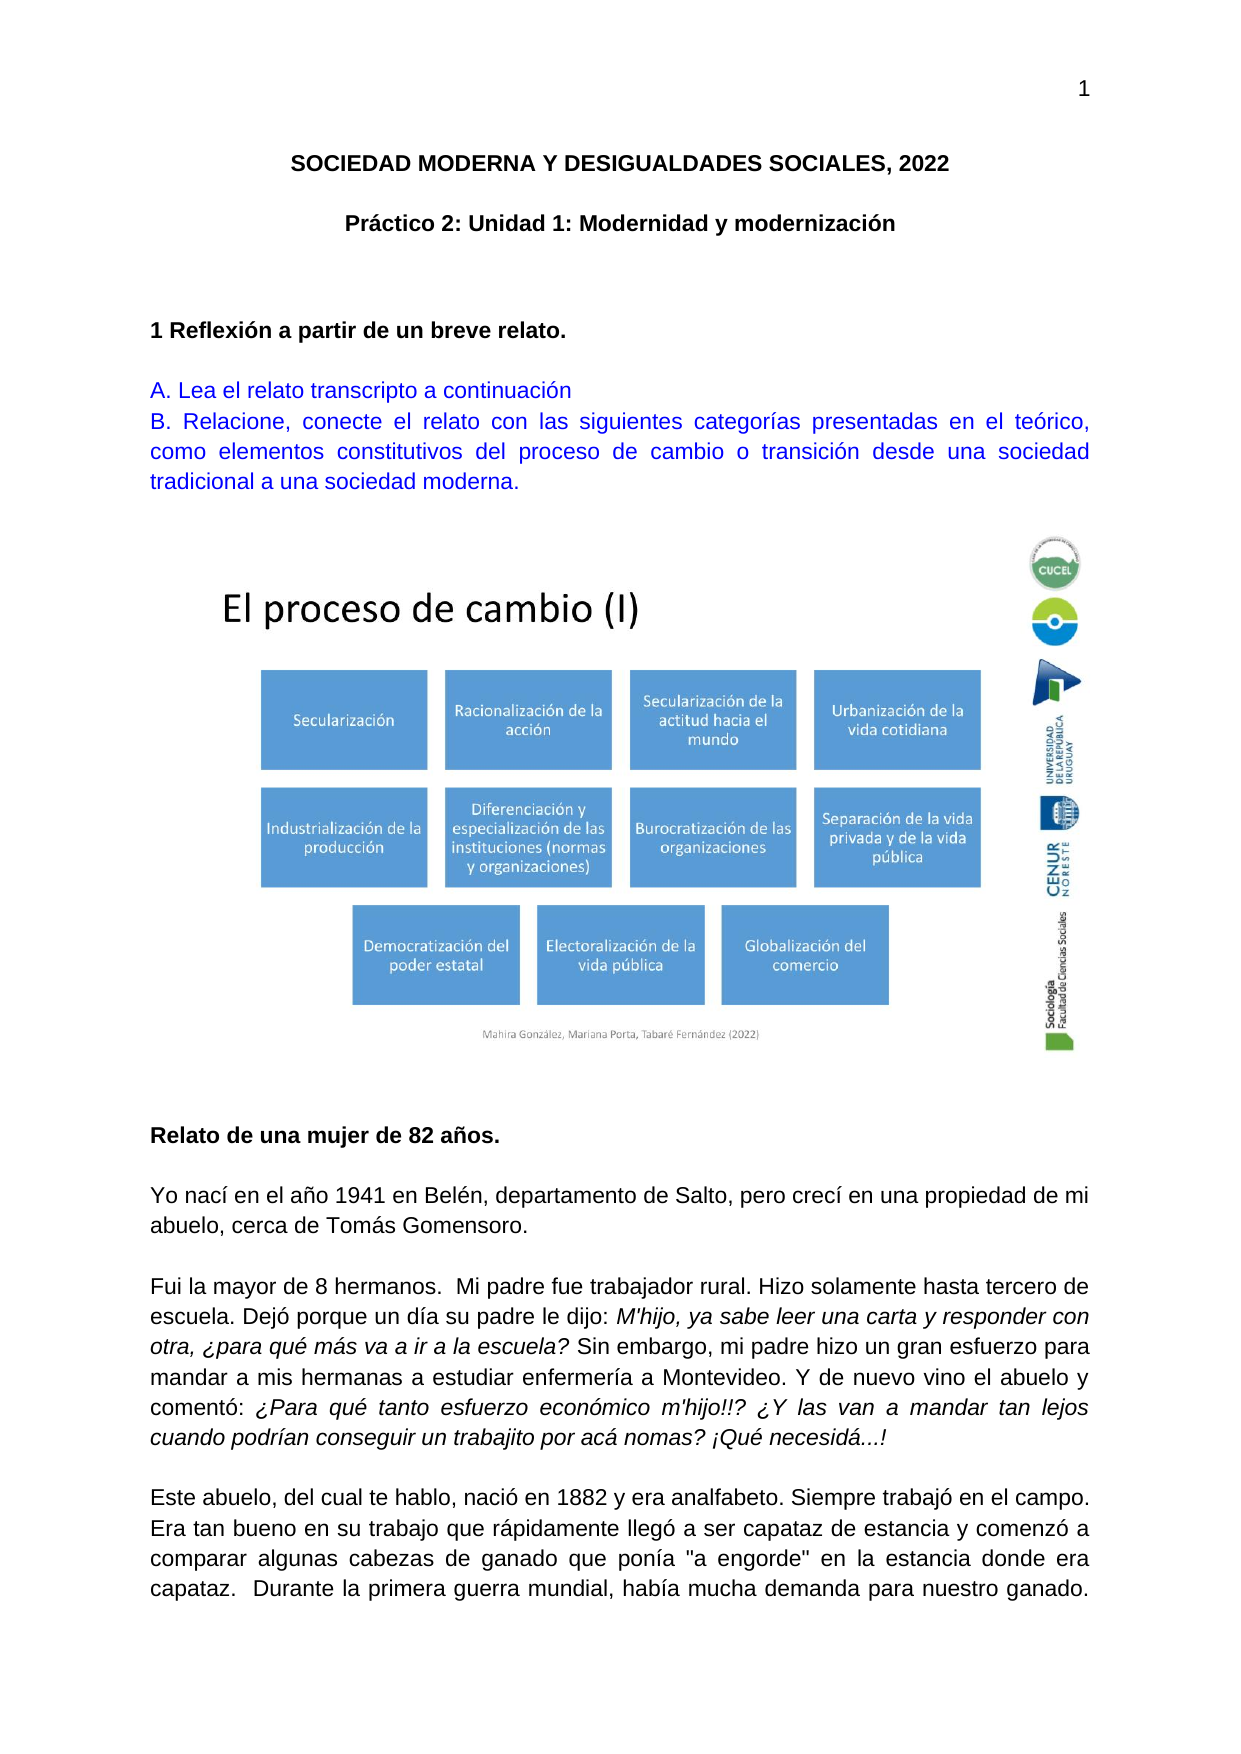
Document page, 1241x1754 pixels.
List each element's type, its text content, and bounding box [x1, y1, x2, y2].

text Este abuelo, del cual te hablo, nació en 1882 y era analfabeto. Siempre trabajó en el campo. Era tan bueno en su trabajo que rápidamente llegó a ser capataz de estancia y comenzó a comparar algunas cabezas de ganado que ponía "a engorde" en la estancia donde era capataz. Durante la primera guerra mundial, había mucha demanda para nuestro ganado. [150, 1484, 1090, 1601]
text Yo nací en el año 1941 en Belén, departamento de Salto, pero crecí en una propiedad de mi abuelo, cerca de Tomás Gomensoro. [150, 1182, 1090, 1239]
text Práctico 2: Unidad 1: Modernidad y modernización [150, 210, 1090, 237]
text SOCIEDAD MODERNA Y DESIGUALDADES SOCIALES, 2022 [150, 150, 1090, 176]
text A. Lea el relato transcripto a continuación [150, 377, 1090, 404]
text Relato de una mujer de 82 años. [150, 1122, 1090, 1148]
text Fui la mayor de 8 hermanos. Mi padre fue trabajador rural. Hizo solamente hasta tercero de escuela. Dejó porque un día su padre le dijo: M'hijo, ya sabe leer una carta y responder con otra, ¿para qué más va a ir a la escuela? Sin embargo, mi padre hizo un gran esfuerzo para mandar a mis hermanas a estudiar enfermería a Montevideo. Y de nuevo vino el abuelo y comentó: ¿Para qué tanto esfuerzo económico m'hijo!!? ¿Y las van a mandar tan lejos cuando podrían conseguir un trabajito por acá nomas? ¡Qué necesidá...! [150, 1273, 1090, 1450]
text B. Relacione, conecte el relato con las siguientes categorías presentadas en el teórico, como elementos constitutivos del proceso de cambio o transición desde una sociedad tradicional a una sociedad moderna. [150, 408, 1090, 494]
picture [150, 528, 1091, 1058]
text 1 Reflexión a partir de un breve relato. [150, 317, 1090, 343]
